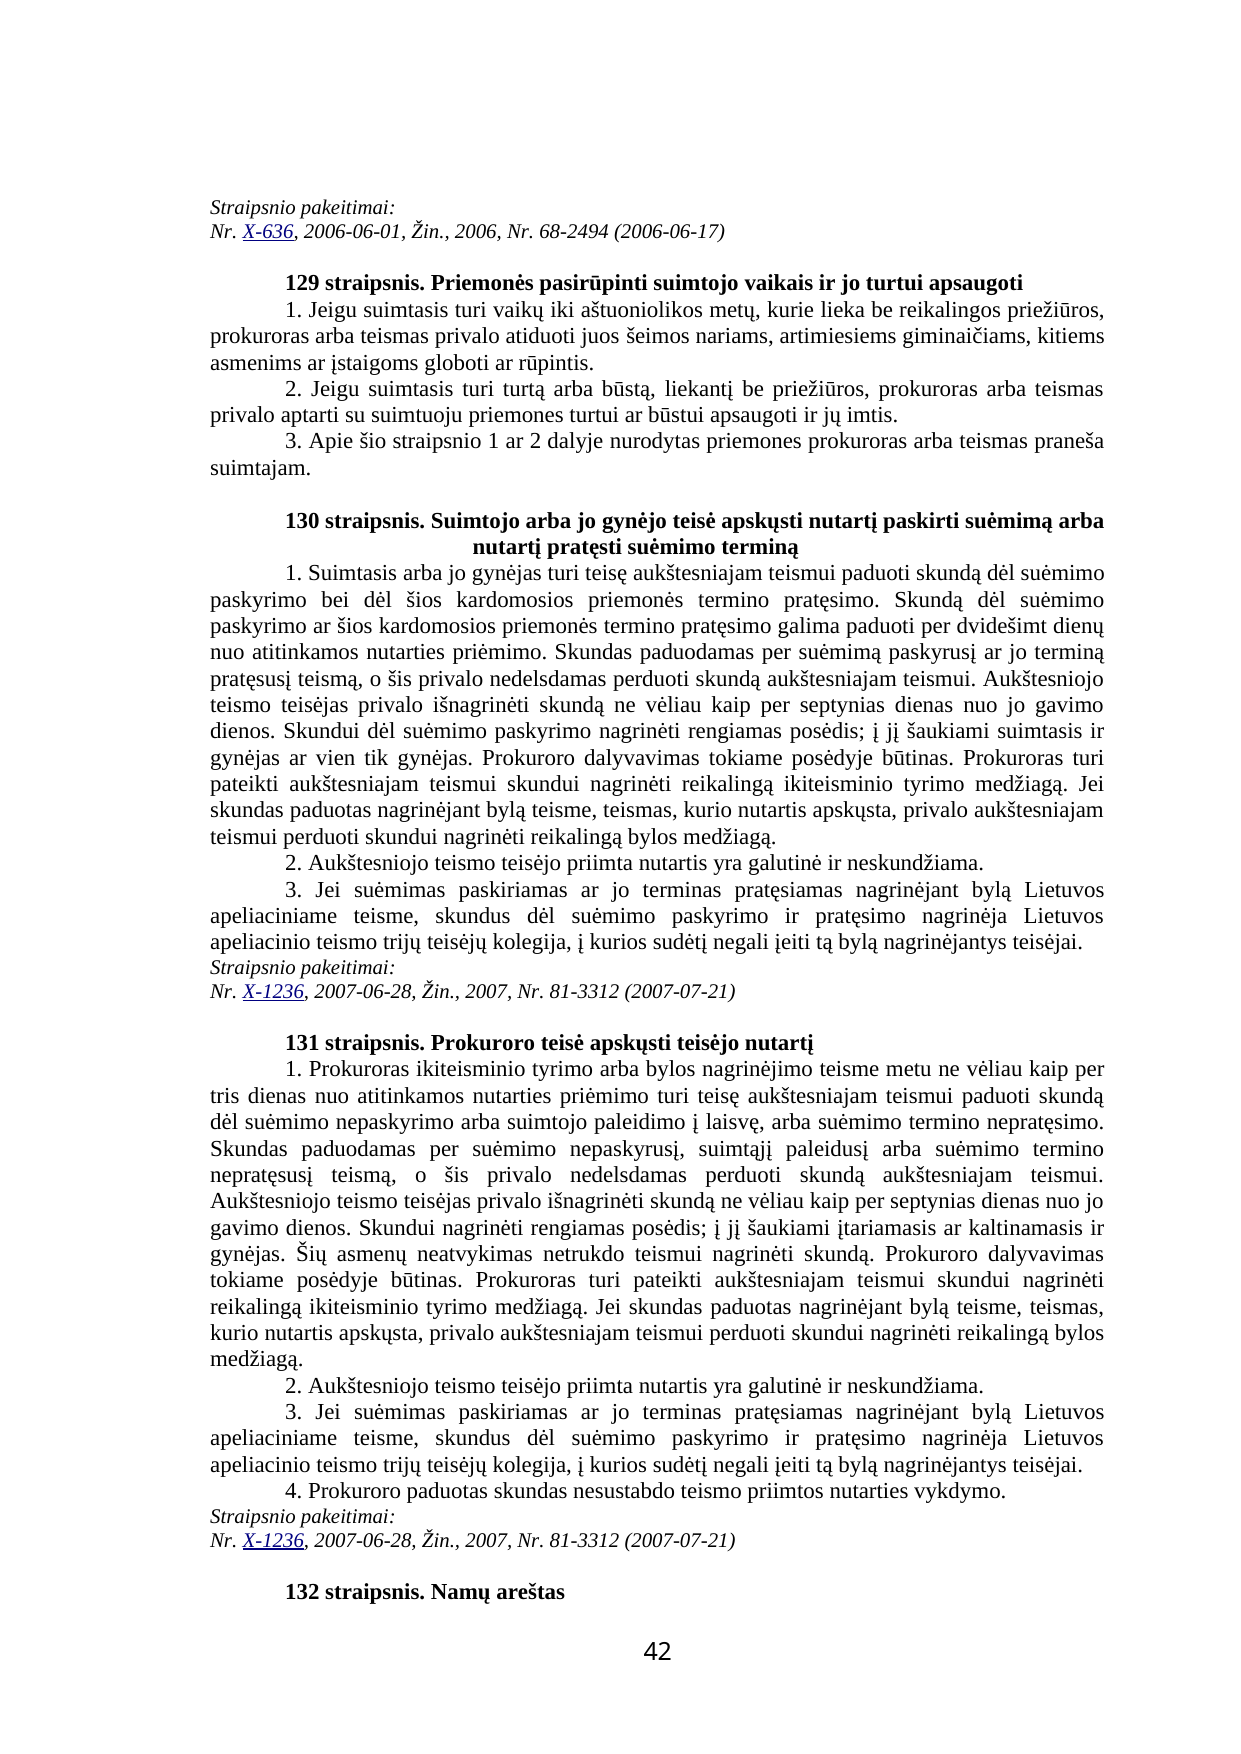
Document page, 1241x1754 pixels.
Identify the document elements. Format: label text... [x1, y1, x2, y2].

text Straipsnio pakeitimai: [210, 1503, 1106, 1528]
text 2. Aukštesniojo teismo teisėjo priimta nutartis yra galutinė ir neskundžiama. [210, 849, 1106, 876]
text 1. Prokuroras ikiteisminio tyrimo arba bylos nagrinėjimo teisme metu ne vėliau kaip per tris dienas nuo atitinkamos nutarties priėmimo turi teisę aukštesniajam teismui paduoti skundą dėl suėmimo nepaskyrimo arba suimtojo paleidimo į laisvę, arba suėmimo termino nepratęsimo. Skundas paduodamas per suėmimo nepaskyrusį, suimtąjį paleidusį arba suėmimo termino nepratęsusį teismą, o šis privalo nedelsdamas perduoti skundą aukštesniajam teismui. Aukštesniojo teismo teisėjas privalo išnagrinėti skundą ne vėliau kaip per septynias dienas nuo jo gavimo dienos. Skundui nagrinėti rengiamas posėdis; į jį šaukiami įtariamasis ar kaltinamasis ir gynėjas. Šių asmenų neatvykimas netrukdo teismui nagrinėti skundą. Prokuroro dalyvavimas tokiame posėdyje būtinas. Prokuroras turi pateikti aukštesniajam teismui skundui nagrinėti reikalingą ikiteisminio tyrimo medžiagą. Jei skundas paduotas nagrinėjant bylą teisme, teismas, kurio nutartis apskųsta, privalo aukštesniajam teismui perduoti skundui nagrinėti reikalingą bylos medžiagą. [210, 1056, 1106, 1372]
text 3. Jei suėmimas paskiriamas ar jo terminas pratęsiamas nagrinėjant bylą Lietuvos apeliaciniame teisme, skundus dėl suėmimo paskyrimo ir pratęsimo nagrinėja Lietuvos apeliacinio teismo trijų teisėjų kolegija, į kurios sudėtį negali įeiti tą bylą nagrinėjantys teisėjai. [210, 1398, 1106, 1477]
text Nr. X-1236, 2007-06-28, Žin., 2007, Nr. 81-3312 (2007-07-21) [210, 979, 1106, 1003]
text 2. Jeigu suimtasis turi turtą arba būstą, liekantį be priežiūros, prokuroras arba teismas privalo aptarti su suimtuoju priemones turtui ar būstui apsaugoti ir jų imtis. [210, 375, 1106, 428]
text 3. Jei suėmimas paskiriamas ar jo terminas pratęsiamas nagrinėjant bylą Lietuvos apeliaciniame teisme, skundus dėl suėmimo paskyrimo ir pratęsimo nagrinėja Lietuvos apeliacinio teismo trijų teisėjų kolegija, į kurios sudėtį negali įeiti tą bylą nagrinėjantys teisėjai. [210, 876, 1106, 955]
text 130 straipsnis. Suimtojo arba jo gynėjo teisė apskųsti nutartį paskirti suėmimą arba nutartį pratęsti suėmimo terminą [285, 507, 1106, 559]
text 3. Apie šio straipsnio 1 ar 2 dalyje nurodytas priemones prokuroras arba teismas praneša suimtajam. [210, 428, 1106, 480]
text Nr. X-1236, 2007-06-28, Žin., 2007, Nr. 81-3312 (2007-07-21) [210, 1528, 1106, 1552]
text 129 straipsnis. Priemonės pasirūpinti suimtojo vaikais ir jo turtui apsaugoti [210, 269, 1106, 296]
text 1. Jeigu suimtasis turi vaikų iki aštuoniolikos metų, kurie lieka be reikalingos priežiūros, prokuroras arba teismas privalo atiduoti juos šeimos nariams, artimiesiems giminaičiams, kitiems asmenims ar įstaigoms globoti ar rūpintis. [210, 296, 1106, 375]
text Straipsnio pakeitimai: [210, 195, 1106, 219]
text 131 straipsnis. Prokuroro teisė apskųsti teisėjo nutartį [210, 1029, 1106, 1056]
text Nr. X-636, 2006-06-01, Žin., 2006, Nr. 68-2494 (2006-06-17) [210, 219, 1106, 243]
text 2. Aukštesniojo teismo teisėjo priimta nutartis yra galutinė ir neskundžiama. [210, 1372, 1106, 1398]
text 4. Prokuroro paduotas skundas nesustabdo teismo priimtos nutarties vykdymo. [210, 1477, 1106, 1503]
text Straipsnio pakeitimai: [210, 955, 1106, 979]
text 132 straipsnis. Namų areštas [210, 1578, 1106, 1604]
text 1. Suimtasis arba jo gynėjas turi teisę aukštesniajam teismui paduoti skundą dėl suėmimo paskyrimo bei dėl šios kardomosios priemonės termino pratęsimo. Skundą dėl suėmimo paskyrimo ar šios kardomosios priemonės termino pratęsimo galima paduoti per dvidešimt dienų nuo atitinkamos nutarties priėmimo. Skundas paduodamas per suėmimą paskyrusį ar jo terminą pratęsusį teismą, o šis privalo nedelsdamas perduoti skundą aukštesniajam teismui. Aukštesniojo teismo teisėjas privalo išnagrinėti skundą ne vėliau kaip per septynias dienas nuo jo gavimo dienos. Skundui dėl suėmimo paskyrimo nagrinėti rengiamas posėdis; į jį šaukiami suimtasis ir gynėjas ar vien tik gynėjas. Prokuroro dalyvavimas tokiame posėdyje būtinas. Prokuroras turi pateikti aukštesniajam teismui skundui nagrinėti reikalingą ikiteisminio tyrimo medžiagą. Jei skundas paduotas nagrinėjant bylą teisme, teismas, kurio nutartis apskųsta, privalo aukštesniajam teismui perduoti skundui nagrinėti reikalingą bylos medžiagą. [210, 559, 1106, 849]
